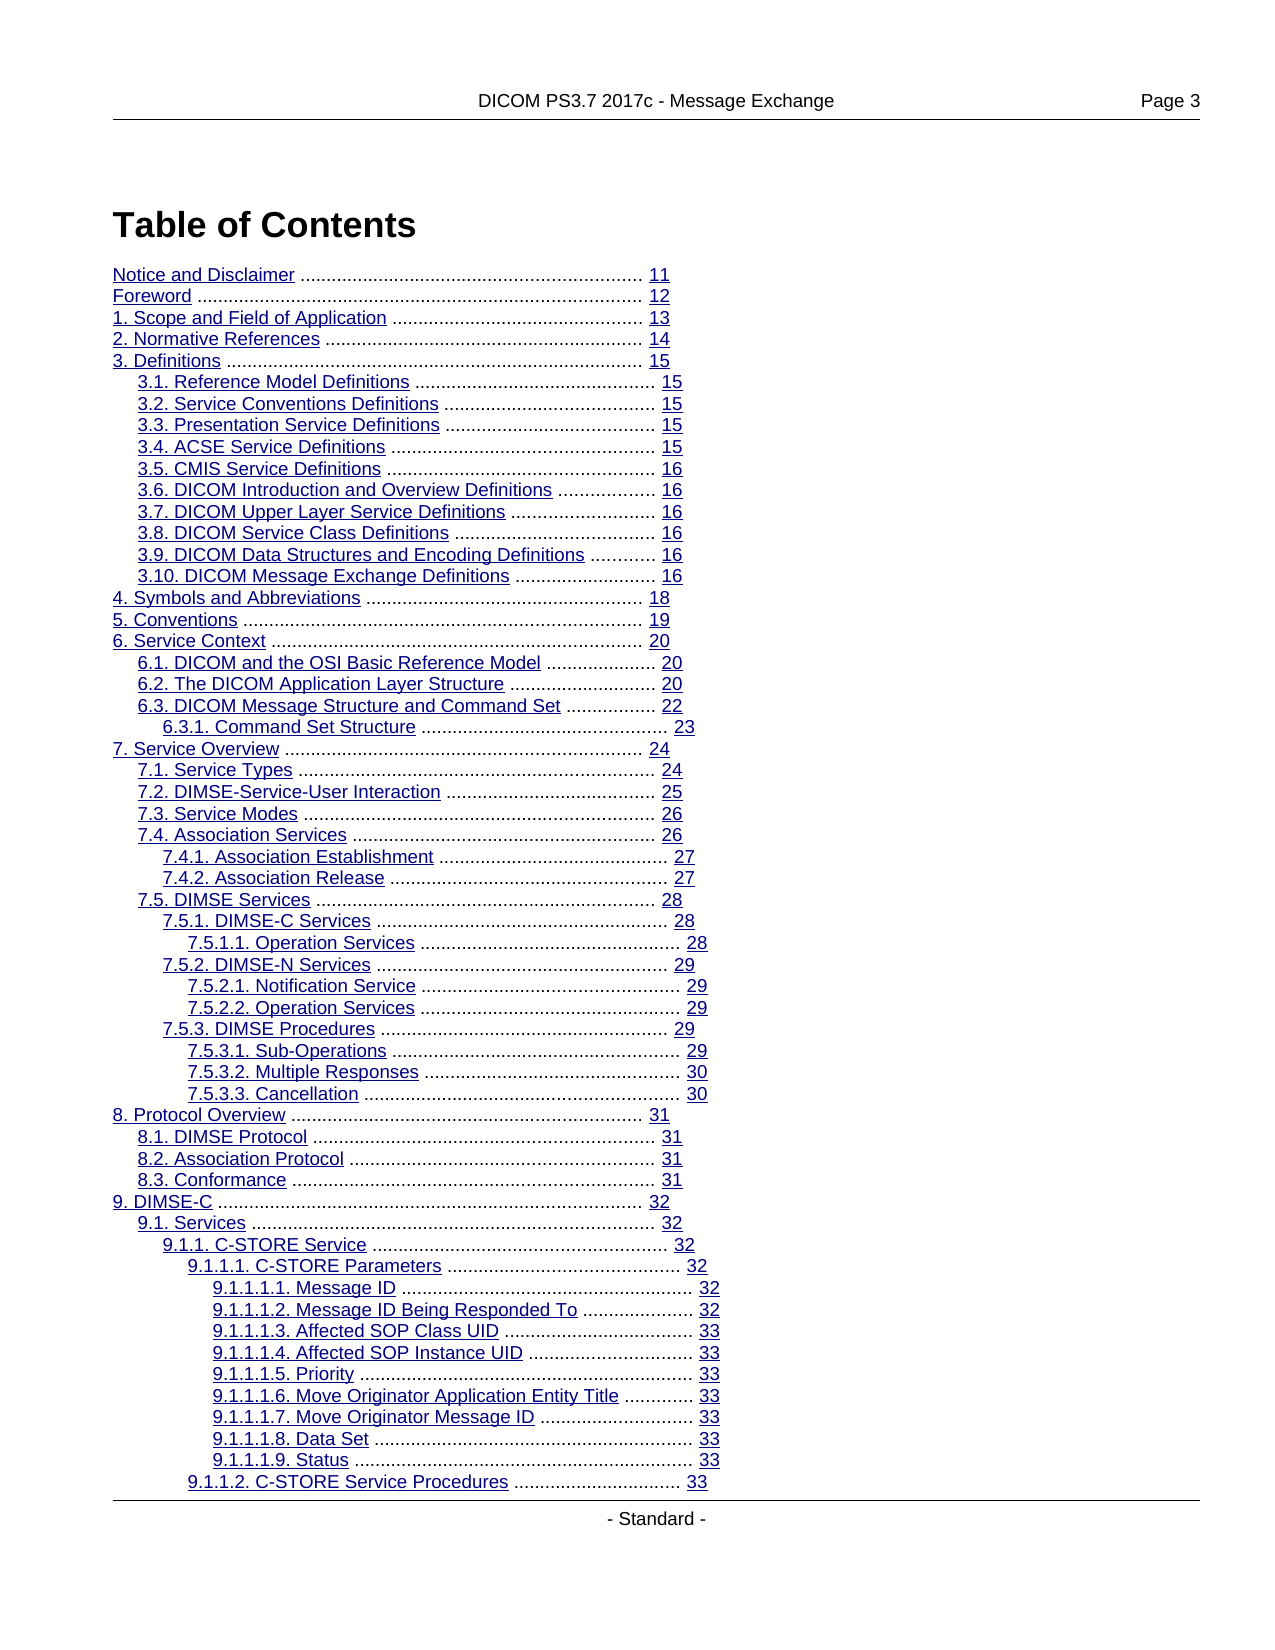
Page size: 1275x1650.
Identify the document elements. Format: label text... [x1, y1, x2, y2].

text 1. Scope and Field of Application 0 [112, 306, 1175, 328]
text 9.1.1.1.9. Status 0 [212, 1449, 1175, 1471]
text 6.3. DICOM Message Structure and Command Set 0 [137, 694, 1175, 716]
text 3.1. Reference Model Definitions 0 [137, 371, 1175, 393]
text 3.4. ACSE Service Definitions 0 [137, 436, 1175, 457]
text 7. Service Overview 0 [112, 738, 1175, 759]
text 9.1.1.1.3. Affected SOP Class UID 0 [212, 1320, 1175, 1341]
text 7.5.3.1. Sub-Operations 0 [187, 1039, 1175, 1061]
text 3.10. DICOM Message Exchange Definitions 0 [137, 565, 1175, 587]
text 7.2. DIMSE-Service-User Interaction 0 [137, 781, 1175, 802]
text Notice and Disclaimer 0 [112, 263, 1175, 285]
text 7.4.2. Association Release 0 [162, 867, 1175, 889]
text 8. Protocol Overview 0 [112, 1104, 1175, 1126]
text 9.1.1. C-STORE Service 0 [162, 1234, 1175, 1255]
text 2. Normative References 0 [112, 328, 1175, 349]
text 6.2. The DICOM Application Layer Structure 0 [137, 673, 1175, 694]
text 4. Symbols and Abbreviations 0 [112, 587, 1175, 608]
text 9.1.1.1.2. Message ID Being Responded To 0 [212, 1298, 1175, 1320]
text Foreword 0 [112, 285, 1175, 306]
text 7.5.2. DIMSE-N Services 0 [162, 953, 1175, 975]
text 3.9. DICOM Data Structures and Encoding Definitions 0 [137, 544, 1175, 565]
text 3.8. DICOM Service Class Definitions 0 [137, 522, 1175, 544]
text 3.6. DICOM Introduction and Overview Definitions 0 [137, 479, 1175, 501]
text 7.5.3.3. Cancellation 0 [187, 1083, 1175, 1104]
text 9.1. Services 0 [137, 1212, 1175, 1234]
text 6.3.1. Command Set Structure 0 [162, 716, 1175, 738]
text 9.1.1.1.7. Move Originator Message ID 0 [212, 1406, 1175, 1428]
text 3.3. Presentation Service Definitions 0 [137, 414, 1175, 436]
text 7.5.3.2. Multiple Responses 0 [187, 1061, 1175, 1083]
text 7.4. Association Services 0 [137, 824, 1175, 846]
text 3.2. Service Conventions Definitions 0 [137, 393, 1175, 414]
text 9.1.1.1.5. Priority 0 [212, 1363, 1175, 1384]
text 9.1.1.1.6. Move Originator Application Entity Title 0 [212, 1384, 1175, 1406]
text 9.1.1.1.8. Data Set 0 [212, 1428, 1175, 1449]
text 9.1.1.1.1. Message ID 0 [212, 1277, 1175, 1298]
text 8.3. Conformance 0 [137, 1169, 1175, 1191]
text 9.1.1.2. C-STORE Service Procedures 0 [187, 1471, 1175, 1492]
text 5. Conventions 0 [112, 608, 1175, 630]
text 9. DIMSE-C 0 [112, 1191, 1175, 1212]
text 7.5.2.2. Operation Services 0 [187, 996, 1175, 1018]
text 3. Definitions 0 [112, 349, 1175, 371]
text 9.1.1.1. C-STORE Parameters 0 [187, 1255, 1175, 1277]
text 7.5.1.1. Operation Services 0 [187, 932, 1175, 953]
text Table of Contents [112, 204, 1200, 245]
text 7.5.2.1. Notification Service 0 [187, 975, 1175, 996]
text 8.2. Association Protocol 0 [137, 1147, 1175, 1169]
text 3.7. DICOM Upper Layer Service Definitions 0 [137, 501, 1175, 522]
text 7.1. Service Types 0 [137, 759, 1175, 781]
text 7.5.3. DIMSE Procedures 0 [162, 1018, 1175, 1039]
text 3.5. CMIS Service Definitions 0 [137, 457, 1175, 479]
text 8.1. DIMSE Protocol 0 [137, 1126, 1175, 1147]
text 7.5.1. DIMSE-C Services 0 [162, 910, 1175, 932]
text 7.5. DIMSE Services 0 [137, 889, 1175, 910]
text 9.1.1.1.4. Affected SOP Instance UID 0 [212, 1341, 1175, 1363]
text 6. Service Context 0 [112, 630, 1175, 651]
text 7.3. Service Modes 0 [137, 802, 1175, 824]
text 6.1. DICOM and the OSI Basic Reference Model 0 [137, 651, 1175, 673]
text 7.4.1. Association Establishment 0 [162, 846, 1175, 867]
